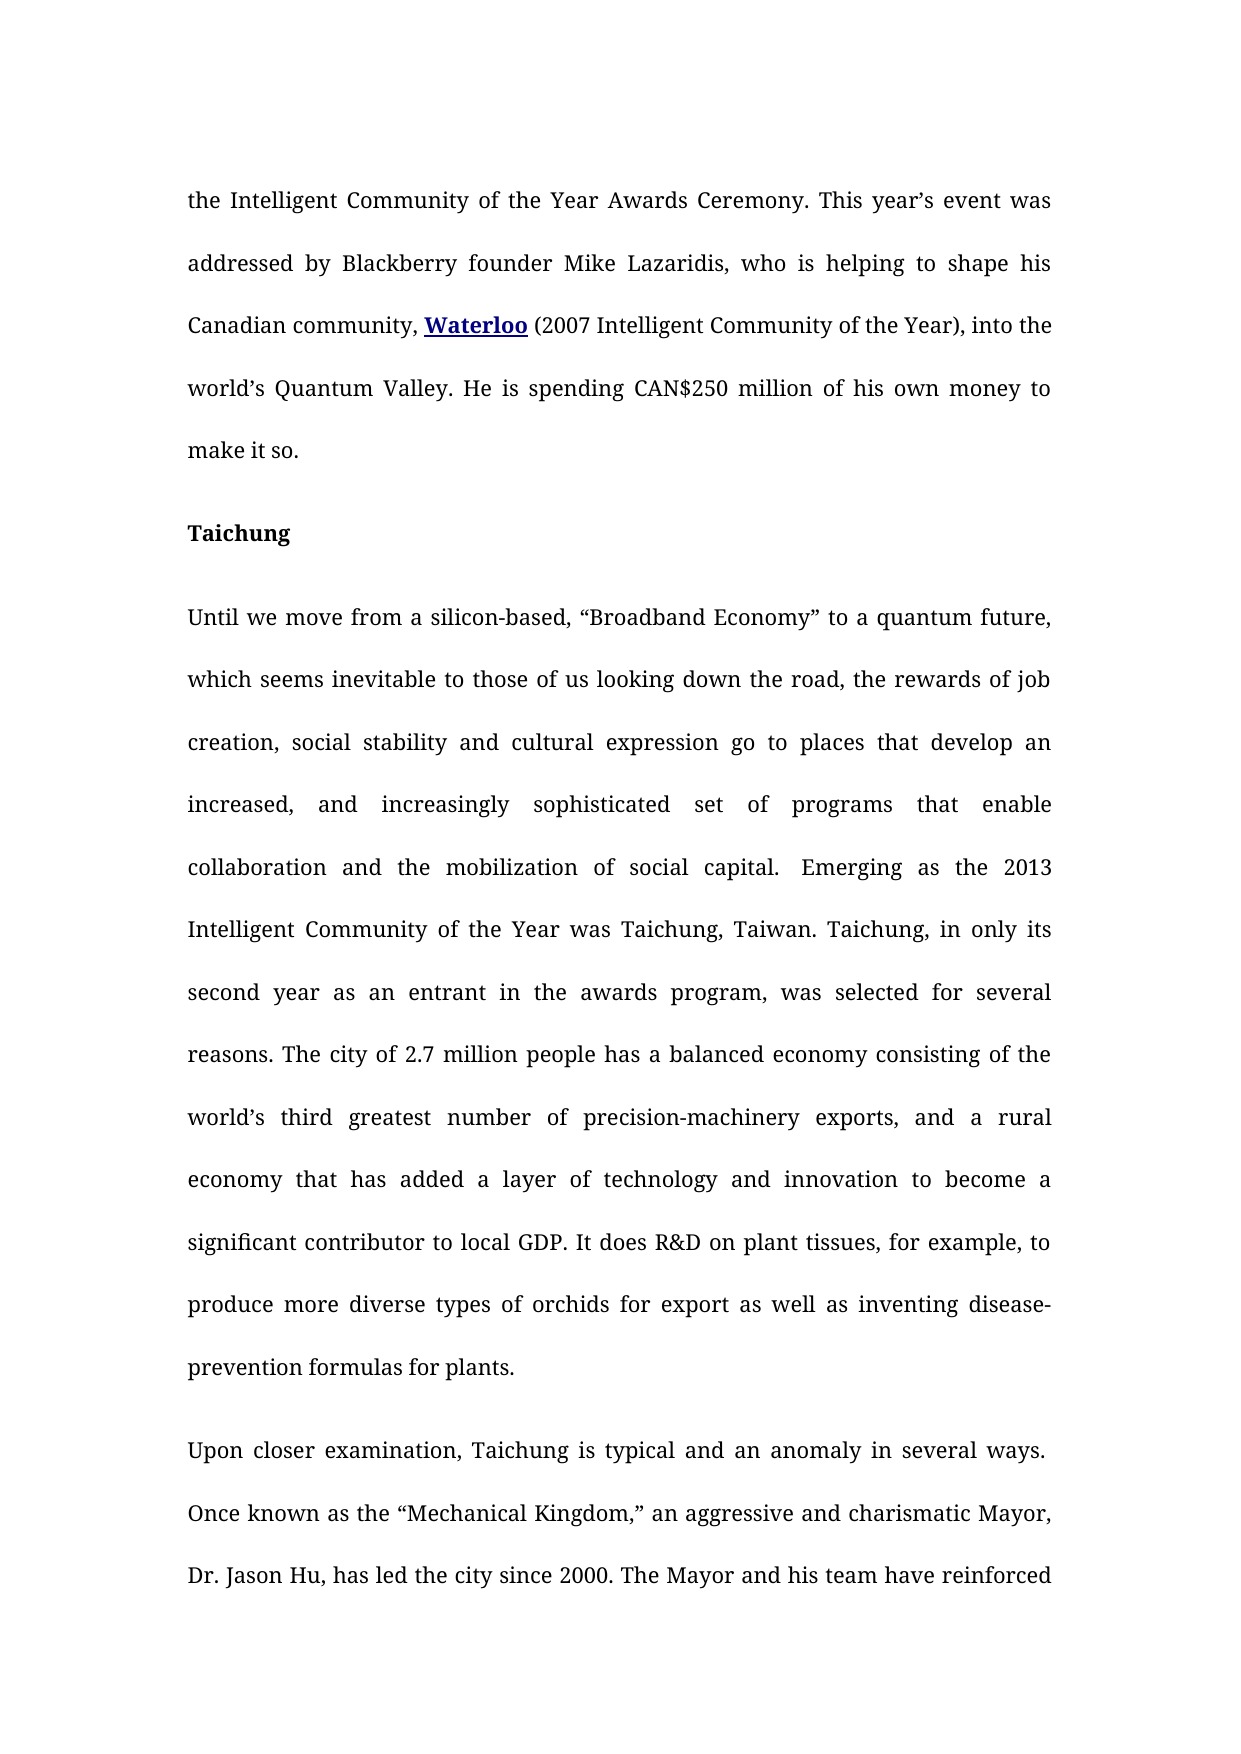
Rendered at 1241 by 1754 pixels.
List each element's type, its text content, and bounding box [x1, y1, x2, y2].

text Taichung [187, 492, 1053, 554]
text the Intelligent Community of the Year Awards Ceremony. This year’s event was addressed by Blackberry founder Mike Lazaridis, who is helping to shape his Canadian community, Waterloo (2007 Intelligent Community of the Year), into the world’s Quantum Valley. He is spending CAN$250 million of his own money to make it so. [187, 158, 1053, 471]
text Upon closer examination, Taichung is typical and an anomaly in several ways. Once known as the “Mechanical Kingdom,” an aggressive and charismatic Mayor, Dr. Jason Hu, has led the city since 2000. The Mayor and his team have reinforced [187, 1408, 1053, 1596]
text Until we move from a silicon-based, “Broadband Economy” to a quantum future, which seems inevitable to those of us looking down the road, the rewards of job creation, social stability and cultural expression go to places that develop an increased, and increasingly sophisticated set of programs that enable collaboration and the mobilization of social capital. Emerging as the 2013 Intelligent Community of the Year was Taichung, Taiwan. Taichung, in only its second year as an entrant in the awards program, was selected for several reasons. The city of 2.7 million people has a balanced economy consisting of the world’s third greatest number of precision-machinery exports, and a rural economy that has added a layer of technology and innovation to become a significant contributor to local GDP. It does R&D on plant tissues, for example, to produce more diverse types of orchids for export as well as inventing disease-prevention formulas for plants. [187, 575, 1053, 1387]
